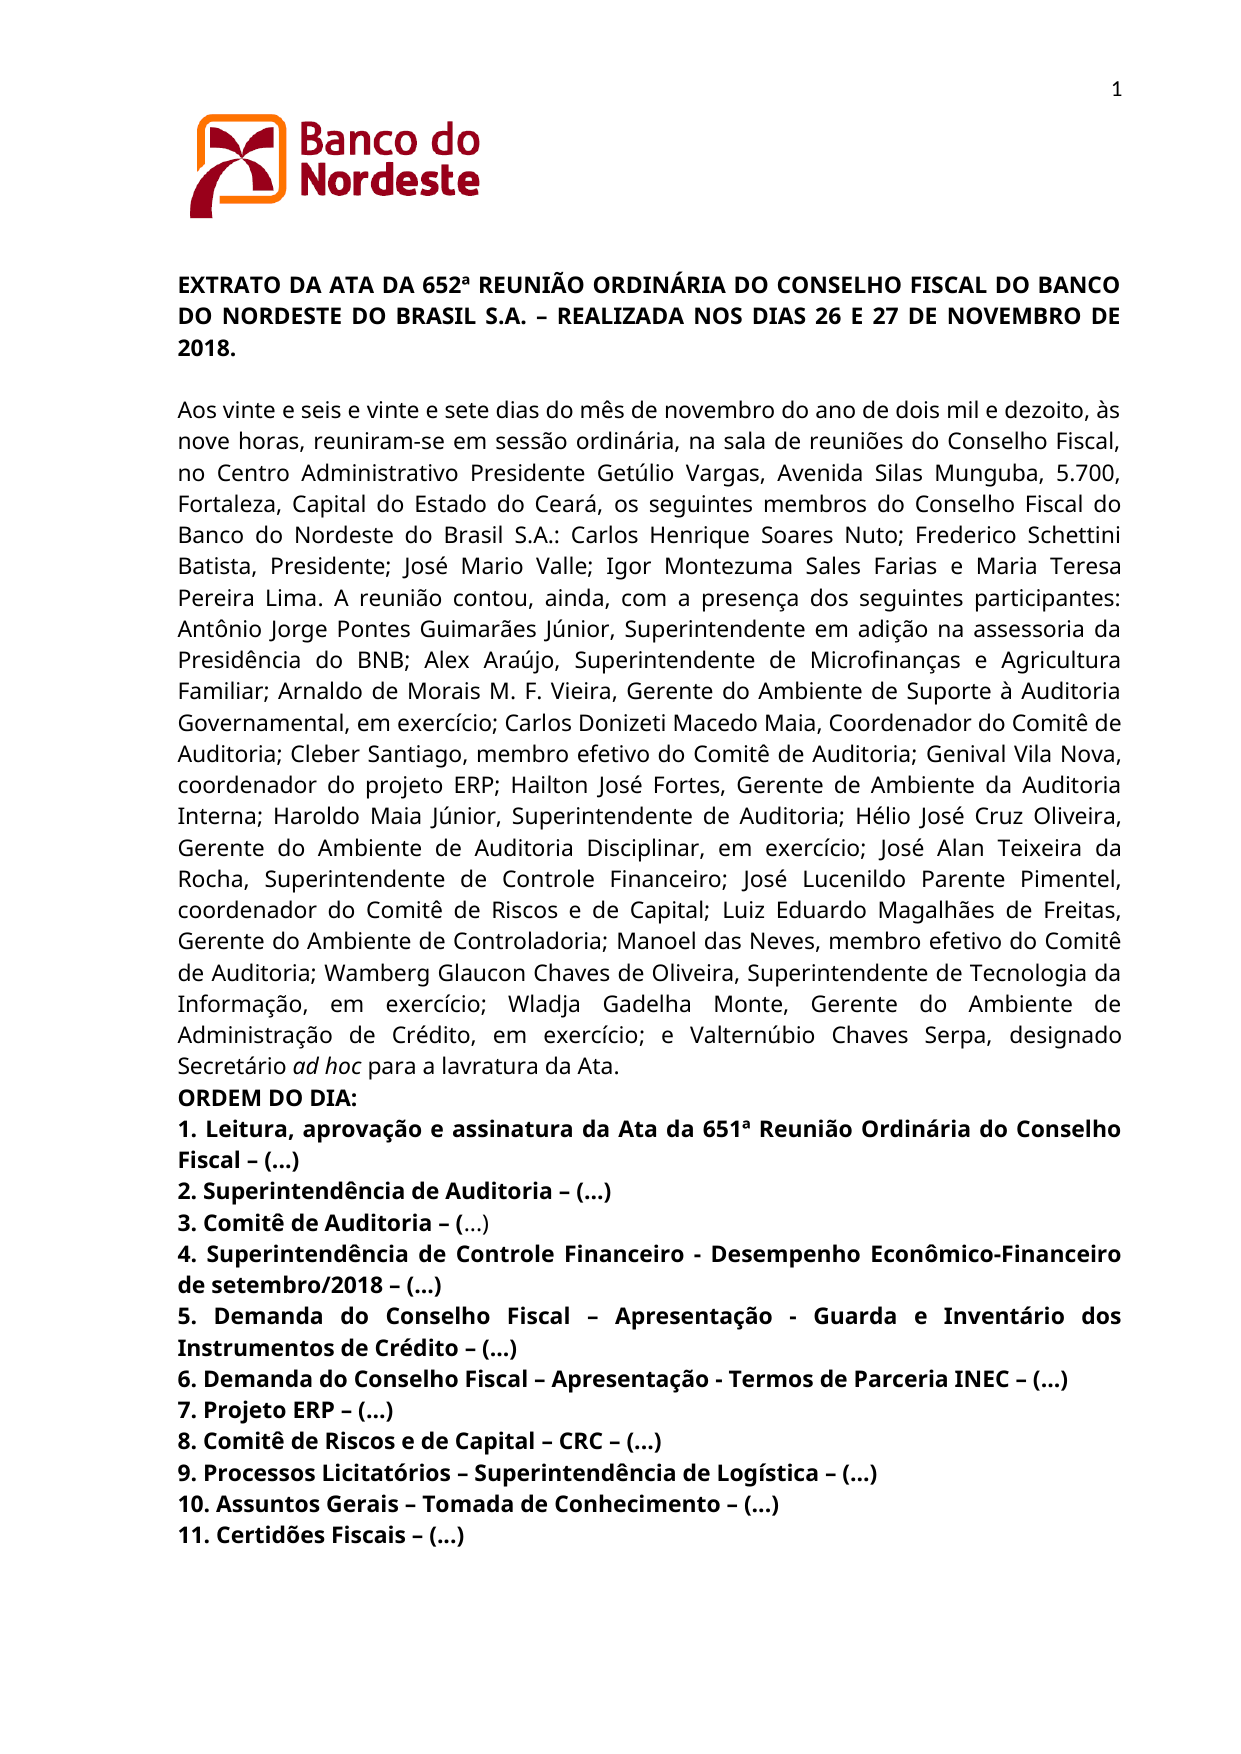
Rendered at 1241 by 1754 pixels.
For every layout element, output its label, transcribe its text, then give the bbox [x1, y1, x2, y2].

text 11. Certidões Fiscais – (...) [177, 1519, 1122, 1550]
text 7. Projeto ERP – (...) [177, 1394, 1122, 1425]
text 3. Comitê de Auditoria – (...) [177, 1207, 1122, 1238]
text 2. Superintendência de Auditoria – (...) [177, 1175, 1122, 1207]
text ORDEM DO DIA: [177, 1082, 1122, 1113]
text Aos vinte e seis e vinte e sete dias do mês de novembro do ano de dois mil e dezoito, às nove horas, reuniram-se em sessão ordinária, na sala de reuniões do Conselho Fiscal, no Centro Administrativo Presidente Getúlio Vargas, Avenida Silas Munguba, 5.700, Fortaleza, Capital do Estado do Ceará, os seguintes membros do Conselho Fiscal do Banco do Nordeste do Brasil S.A.: Carlos Henrique Soares Nuto; Frederico Schettini Batista, Presidente; José Mario Valle; Igor Montezuma Sales Farias e Maria Teresa Pereira Lima. A reunião contou, ainda, com a presença dos seguintes participantes: Antônio Jorge Pontes Guimarães Júnior, Superintendente em adição na assessoria da Presidência do BNB; Alex Araújo, Superintendente de Microfinanças e Agricultura Familiar; Arnaldo de Morais M. F. Vieira, Gerente do Ambiente de Suporte à Auditoria Governamental, em exercício; Carlos Donizeti Macedo Maia, Coordenador do Comitê de Auditoria; Cleber Santiago, membro efetivo do Comitê de Auditoria; Genival Vila Nova, coordenador do projeto ERP; Hailton José Fortes, Gerente de Ambiente da Auditoria Interna; Haroldo Maia Júnior, Superintendente de Auditoria; Hélio José Cruz Oliveira, Gerente do Ambiente de Auditoria Disciplinar, em exercício; José Alan Teixeira da Rocha, Superintendente de Controle Financeiro; José Lucenildo Parente Pimentel, coordenador do Comitê de Riscos e de Capital; Luiz Eduardo Magalhães de Freitas, Gerente do Ambiente de Controladoria; Manoel das Neves, membro efetivo do Comitê de Auditoria; Wamberg Glaucon Chaves de Oliveira, Superintendente de Tecnologia da Informação, em exercício; Wladja Gadelha Monte, Gerente do Ambiente de Administração de Crédito, em exercício; e Valternúbio Chaves Serpa, designado Secretário ad hoc para a lavratura da Ata. [177, 394, 1122, 1082]
text 8. Comitê de Riscos e de Capital – CRC – (...) [177, 1425, 1122, 1457]
text EXTRATO DA ATA DA 652ª REUNIÃO ORDINÁRIA DO CONSELHO FISCAL DO BANCO DO NORDESTE DO BRASIL S.A. – REALIZADA NOS DIAS 26 E 27 DE NOVEMBRO DE 2018. [177, 269, 1122, 363]
text 9. Processos Licitatórios – Superintendência de Logística – (...) [177, 1457, 1122, 1488]
text 1. Leitura, aprovação e assinatura da Ata da 651ª Reunião Ordinária do Conselho Fiscal – (...) [177, 1113, 1122, 1175]
text 5. Demanda do Conselho Fiscal – Apresentação - Guarda e Inventário dos Instrumentos de Crédito – (...) [177, 1300, 1122, 1363]
text 4. Superintendência de Controle Financeiro - Desempenho Econômico-Financeiro de setembro/2018 – (...) [177, 1238, 1122, 1300]
text 10. Assuntos Gerais – Tomada de Conhecimento – (...) [177, 1488, 1122, 1519]
text 6. Demanda do Conselho Fiscal – Apresentação - Termos de Parceria INEC – (...) [177, 1363, 1122, 1394]
